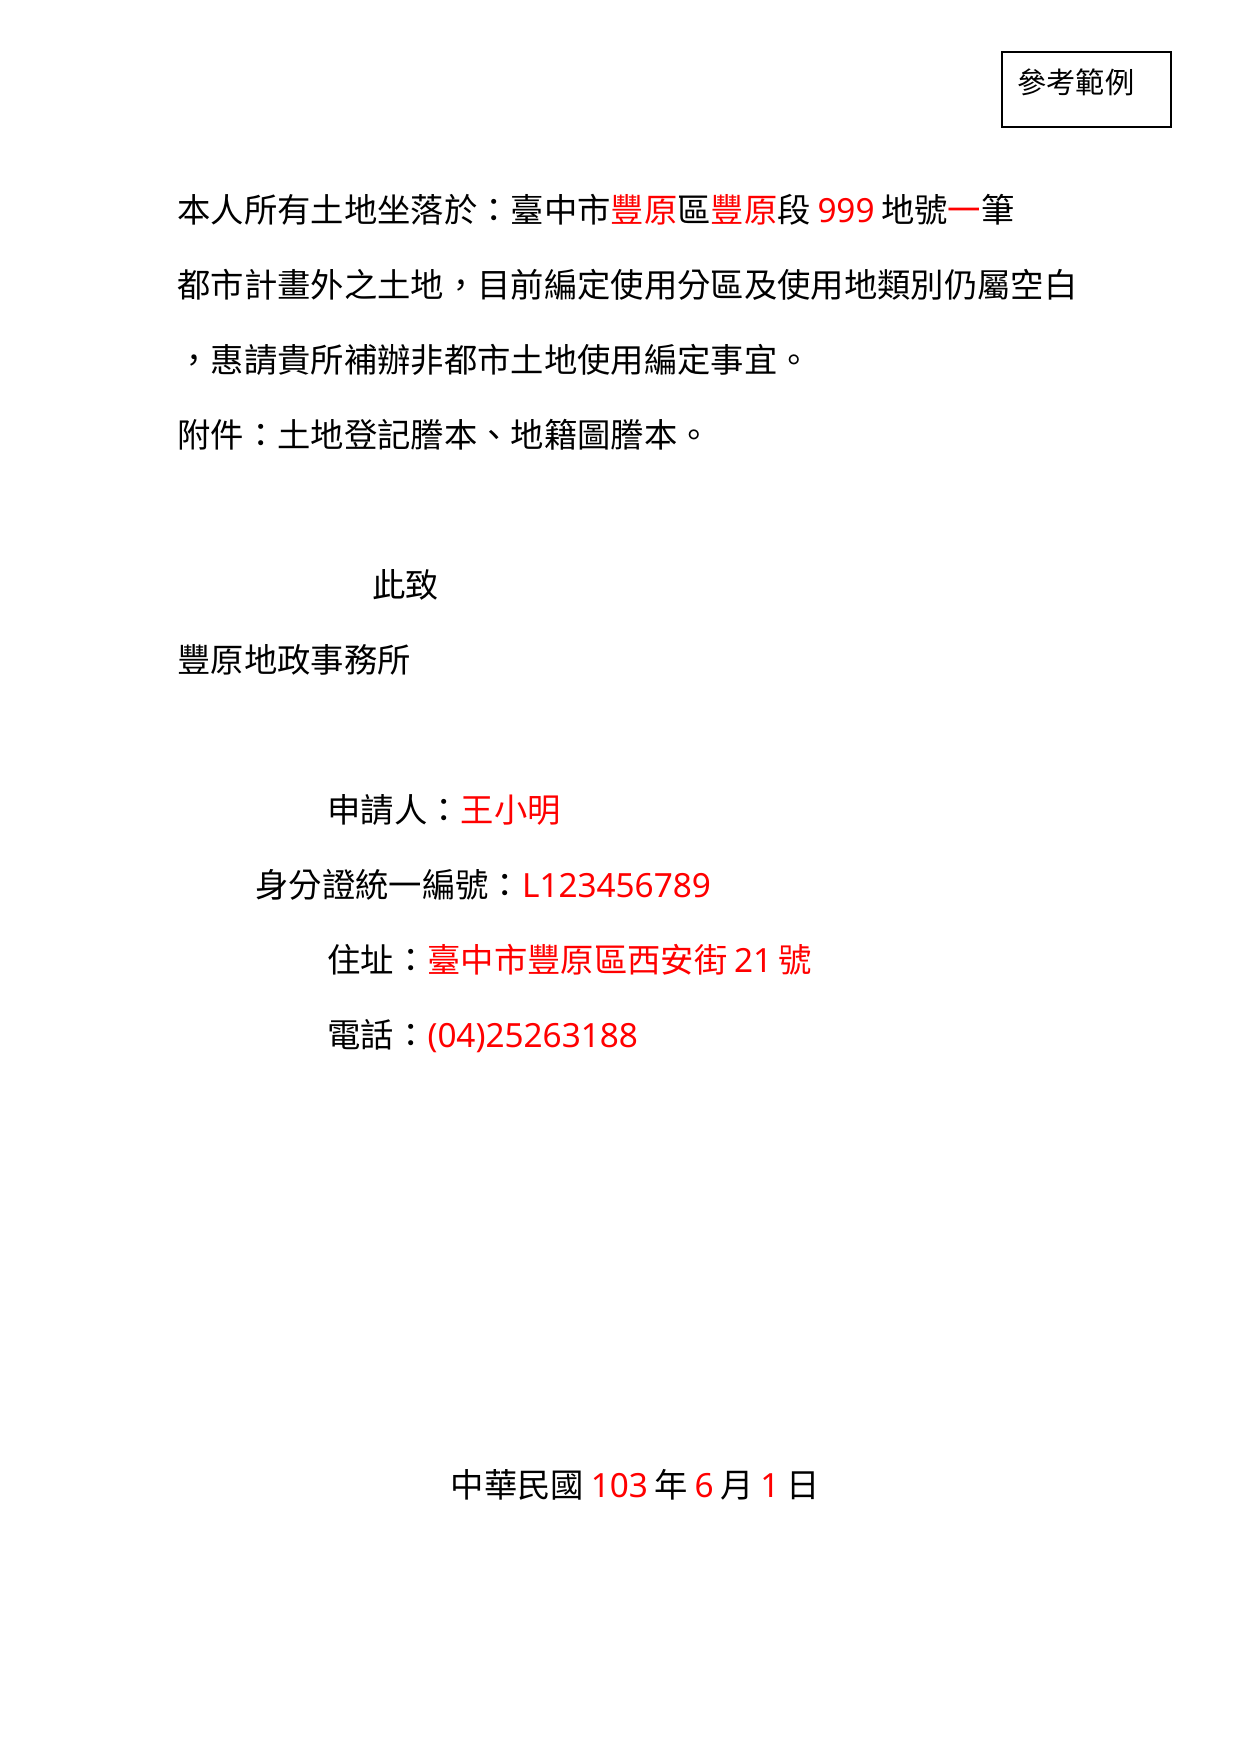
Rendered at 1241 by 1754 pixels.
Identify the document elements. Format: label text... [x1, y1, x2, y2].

text 都市計畫外之土地，目前編定使用分區及使用地類別仍屬空白 [177, 239, 1092, 314]
text 申請人：王小明 [177, 764, 1092, 839]
text 身分證統一編號：L123456789 [177, 839, 1092, 914]
text 此致 [294, 539, 1092, 614]
text 本人所有土地坐落於：臺中市豐原區豐原段999地號一筆 [177, 164, 1092, 239]
text 豐原地政事務所 [177, 614, 1092, 689]
text 住址：臺中市豐原區西安街21號 [177, 914, 1092, 989]
text 電話：(04)25263188 [177, 989, 1092, 1064]
text ，惠請貴所補辦非都市土地使用編定事宜。 [177, 314, 1092, 389]
text 參考範例 [1017, 59, 1156, 102]
text 附件：土地登記謄本、地籍圖謄本。 [177, 389, 1092, 464]
text 中華民國103年6月1日 [177, 1439, 1092, 1514]
